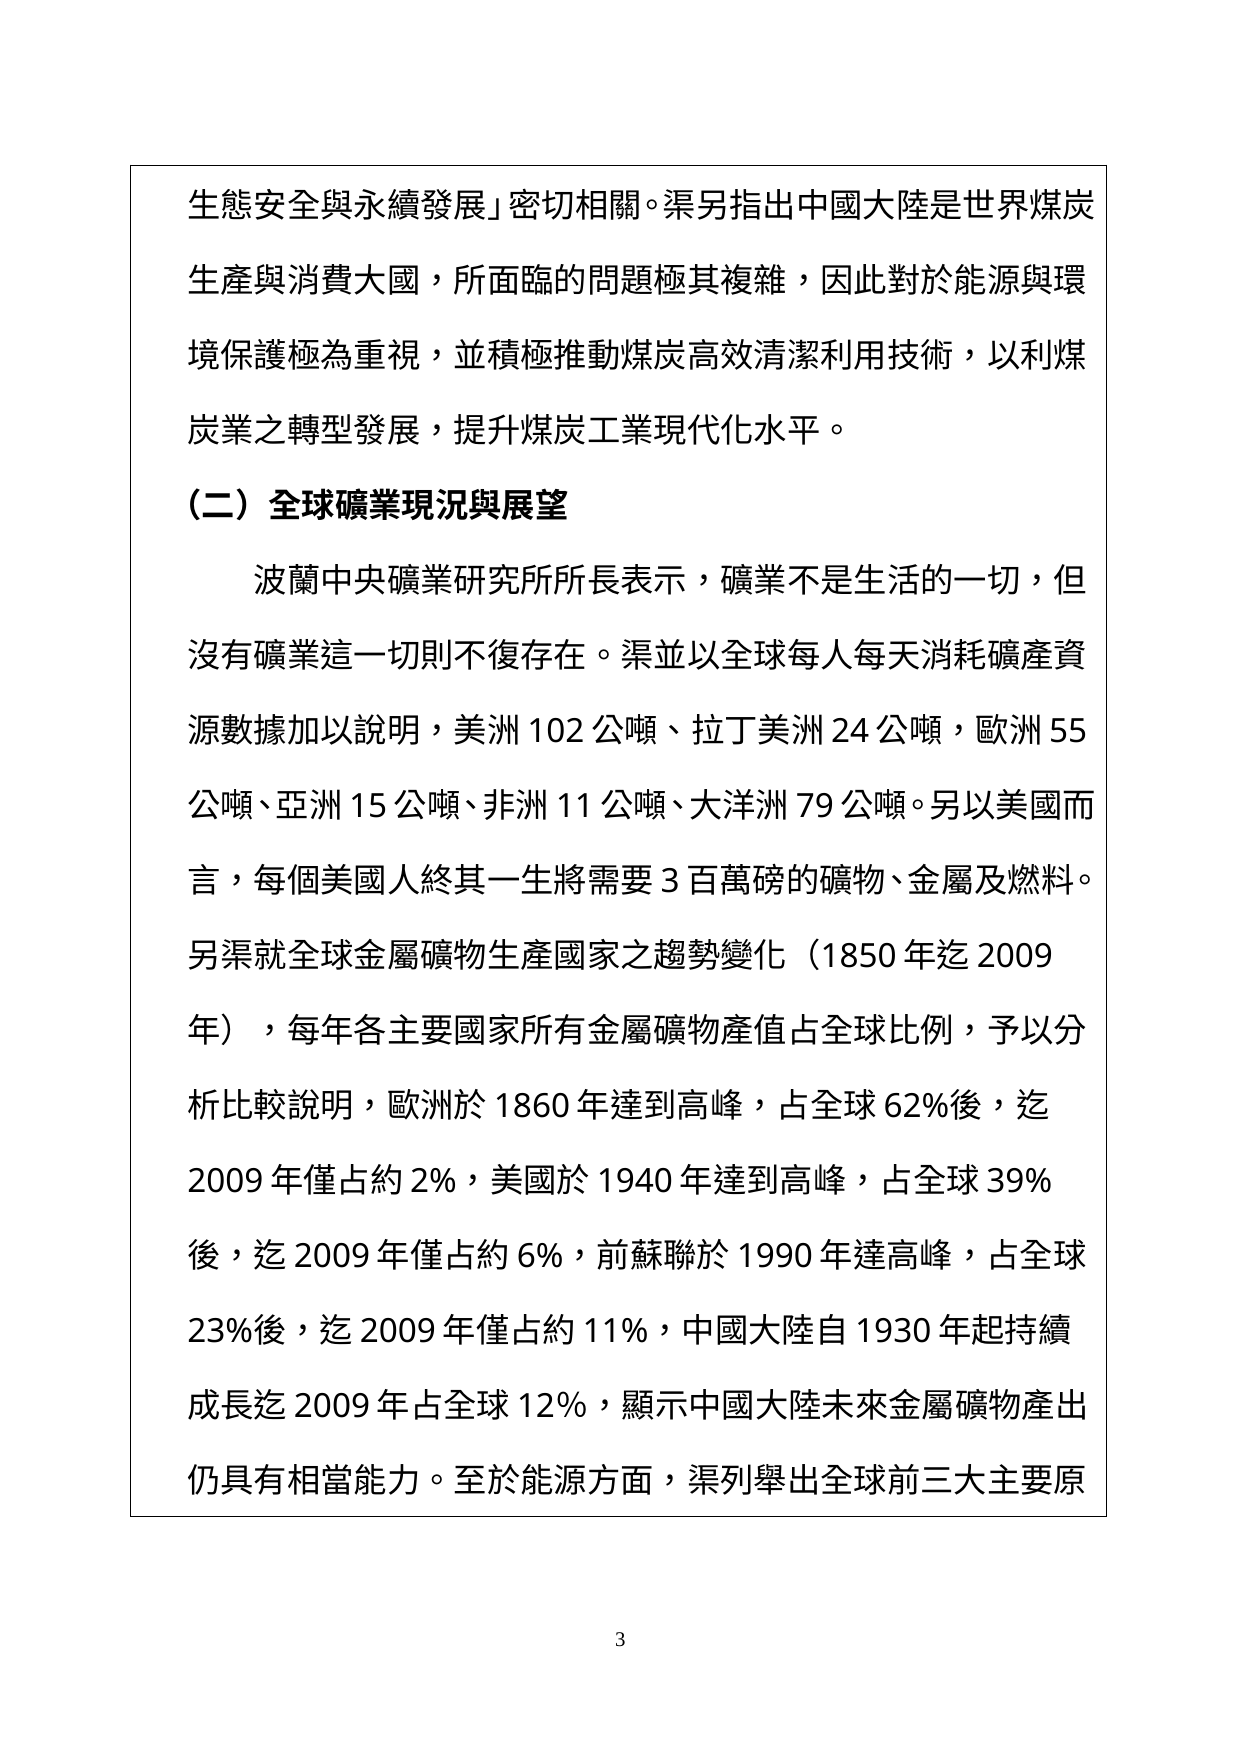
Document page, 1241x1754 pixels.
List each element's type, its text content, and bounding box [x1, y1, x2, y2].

table_header 交流活動基本資料 一、活動名稱：參加第7屆國際礦業科技會議 二、活動日期：104年4月24日至4月30日 三、主辦（或接待）單位：中國礦業大學 四、報告撰寫人服務單位：經濟部礦務局 活動（會議）重點 活動性質：會議 活動內容 中國大陸地大物博，礦產資源豐富，擁有全球主要礦產資源，且各類礦產品在全球占有重要地位，但仍有極大部分地區尚待探勘開發，這些潛在之礦產資源仍是全球甚具吸引力的探勘與開發目的地。另隨著全球礦產需求增加，尤其是大陸地區對各類礦產之需求量，更為礦業帶來前所未有的壓力，再加上永續、健康和安全等議題，使技術創新之需求變得更加迫切，加速促進礦產資源開採技術的進步與創新。中國大陸藉此會議之召開，除可提供中國大陸展示研究成果外，並將有助於國際礦業與科技之合作與交流。 本次研討會主題為現代礦山的生態安全與永續發展，將從綠色礦業、安全衛生、環境地工、智慧採礦、資源利用、淨煤技術等次子題，探討分享如何運用新的開採技術與生產工具，避免開採沈陷破壞土地與地表建物、減少煤層瓦斯災害與排放措施。參與會議除可瞭解全球與中國大陸礦業發展趨勢、煤層氣與地下煤炭氣化發展、綠色與智慧礦業創新發展之情形外，並可借鏡各國先進的研發經驗，供我國礦業發展之參考供際助於全球人員新發展之情形外，並可借鏡各國先進的研發經驗，有助000000000000000000000000000000000000000000000000000000000000000000000000000000000000000000000000。本次會議計有14個國家，約250餘位代表與會。 礦產開發與利用為人類帶來經濟與社會的正面效益，但在開發與生產過程中需開挖地表或地下，也因此造成地表裸露與生態變化，以及棄置廢土石與地表沈陷占用大量土地等環境的負面效益。由於土地資源有限，正本清源，治本之道為減少地表裸露及土地占用，並採用減輕土地與環境損壞的開採方法與技術，綠色礦業遂因運而生。因此，從整個礦場生命週期來看，近代綠色礦業。須做到即是來看，方法與措法與措施000000000000000000000000000000000000000000000000000000000000000000000000000000000000000000000000000000000000000所訴求者即是減量化、資源化與再利用。 全球經濟走緩，礦產品價格疲軟，進而影響礦業公司獲利下跌，導致探勘活動及礦山開發的放緩或中止。在當前經濟景氣緩步復甦的時代，礦業經營必須設法增加能源效率及降低生產成本。因此，提升生產效率、生產力與生產量為即成為不二法門。其中影響生產力最重要之變因莫過於基礎建設、通訊設施及自動化。 （一）會議開幕 本屆會議由徐州中國礦業大學校長致開幕辭，渠表示，國際礦業發展正面臨清潔能源、高效利用與永續發展等三大挑戰，並提出未來礦業發展三大趨勢：從重視開採轉向綜合利用，促進採掘與復墾利用相結合；採煤技術呈現區域性移轉，非洲地區的煤炭市場正在崛起；煤炭利用由粗放型向精細型轉變，清潔高效成為主要議題，這與本屆大會主題「現代礦山的生態安全與永續發展」密切相關。渠另指出中國大陸是世界煤炭生產與消費大國，所面臨的問題極其複雜，因此對於能源與環境保護極為重視，並積極推動煤炭高效清潔利用技術，以利煤炭業之轉型發展，提升煤炭工業現代化水平。 （二）全球礦業現況與展望 波蘭中央礦業研究所所長表示，礦業不是生活的一切，但沒有礦業這一切則不復存在。渠並以全球每人每天消耗礦產資源數據加以說明，美洲102公噸、拉丁美洲24公噸，歐洲55公噸、亞洲15公噸、非洲11公噸、大洋洲79公噸。另以美國而言，每個美國人終其一生將需要3百萬磅的礦物、金屬及燃料。另渠就全球金屬礦物生產國家之趨勢變化（1850年迄2009年），每年各主要國家所有金屬礦物產值占全球比例，予以分析比較說明，歐洲於1860年達到高峰，占全球62%後，迄2009年僅占約2%，美國於1940年達到高峰，占全球39%後，迄2009年僅占約6%，前蘇聯於1990年達高峰，占全球23%後，迄2009年僅占約11%，中國大陸自1930年起持續成長迄2009年占全球12％，顯示中國大陸未來金屬礦物產出仍具有相當能力。至於能源方面，渠列舉出全球前三大主要原油、煤炭及天然氣生產國。原油為沙烏地阿拉伯、俄國、美國；煤炭為中國大陸、美國、印度；天然氣為俄國、美國、加拿大，顯示美國及俄國在能源礦物方面具有得天獨厚之優勢。最後，，高峰於199039%後，，迄2009年僅占0000000000000000000000000000000000000000000000000000000000000000000000000000000000000000000000000000000000，以有金屬產值今生洲79公噸。00000000000000000000000000000000000000000000000000000000000000000000000000000000000000000000000000000000000000000渠表示當今全球礦業之挑戰包含資源之取得性及礦業之永續發展。其中，當代礦業永續發展主要內涵包括合理利用礦產資源，改善礦場安全與衛生，降低環境衝擊，提升礦產價值及經濟利用，最終必須要能做到經濟具可行性、環境具承載性、社會具公平性。 （三）中國大陸煤層氣開發利用情形 中國大陸煤礦瓦斯治理國家工程研究中心主任指出，中國大陸煤炭資源豐富，探明資源量高達5.9萬億公噸，同時為全球煤炭生產首要國家，但因煤礦地質條件極為複雜，生產方式90%為地下開採，其中70%更屬高煤層氣礦床，因此，煤層氣開發對於保障煤炭安全開採具有極其重要作用。早期煤層氣被視為危害採煤安全之禍害，直接排放至大氣環境，加劇全球溫室氣體效應，也是一種資源的浪費。如今煤層氣已被視為一種清潔能源，其中蘊藏著鉅大的經濟利益與不可忽視的環境效益。渠表示，2014年中國大陸煤炭產量高達38.7億公噸，煤層氣產量也達到170億立方米，其中井下煤層氣抽採量為133億立方米，地面煤層氣產量為37億立方米，惟總利用率不到一半，僅77億立方米。根據預測，2015年中國大陸煤層氣產量將達300億公噸，2020年將達500億公噸，2030年將生產900億公噸。渠表示，近十年來，中國大陸煤層氣產業及產量獲得快速發展，主要歸功於鑽井技術、壓裂技術、排採技術及地面工程技術獲得突破。此項技術突破不但促進了煤層氣利用大幅提升，同時也改善了煤礦安全，使煤層氣事故得到有效控制。以2014年之死亡人數266人與2005年之2,171人相比，降幅達87.7%。另換算成百萬公噸死亡率，則從2005年的2.76降至2014年的0.257。 渠並指出，中國大陸煤層氣開發策略係以安全、能源、環保為考量，將產業發展規劃分為規模奠基階段、擴張階段及形成階段等三階段，結合地面與井下採收為開發模式。渠認為在煤礦區煤層氣抽採方面，政府應鼓勵煤層氣開發企業與煤炭企業合作，推動煤炭與煤層氣資源協調開發，按照先抽煤層氣再採煤之原則，採煤前應儘快降低煤層和圍岩中煤層氣含量，以利防治煤層氣事故，亦有利於煤炭與煤層氣資源安全高效開採，減少資源浪費。渠表示中國大陸煤層氣主要分布於九大盆地，包括伊利、準格爾、塔里木、吐哈、鄂爾多斯、沁水、海拉爾、二連、東雲南及西貴州。目前已初步建成鄂東沁水兩大煤層氣開發利用示範區。 徐州中國礦業大學教授報告煤炭與煤層氣共採之研究案例指出，煤層氣雖是高熱值、無污染之能源，但也是污染大氣的主要溫室氣體。因此，為同時解決能源與環境問題，煤層氣之開採利用至為重要，煤炭與煤層氣共採即為最佳之技術。渠表示澳洲與美國煤層較淺且滲透性佳，主要係在地面預先抽取煤層氣為主；中國大陸煤層較深且滲透性差，主要係以井下抽取煤層氣為主。渠另指出煤炭開採過程，煤層及上盤應力隨之改變，導致鄰接煤層變形，形成層面龜裂及岩盤垂直裂隙，進而改善煤層及岩盤內煤層氣之滲透性，為解壓後之煤層氣提供大量的通道。同時因煤層卸壓，瓦斯壓力降低，致使吸附煤層氣解吸附速度加快。因此倘能充分利用此煤面盤壓效應採取煤層氣即可實現煤炭與煤層氣共採。渠並說明煤炭與煤層氣共採之方式大致上可分為3個階段，亦即採礦前先進行煤層內煤層氣抽取；利用解壓與滲透性增加之效應，同時開採煤炭與煤層氣；採礦後進行廢石區煤層氣抽取。如此，即可改善煤層氣抽取率、減低溫室氣體排放、降低煤層氣災害、利用煤層氣資源，實現安全、高效、環保之協調共採。 （四）中國大陸地下煤炭氣化開發利用情形 徐州中國礦業大學教授報告中國大陸地下煤炭氣化技術發展情形表示，此技術不僅可以回收舊坑未採出的煤炭，亦可應用於開採採掘性、經濟性、安全性較差之薄煤層、深部煤層，或高硫、高灰、高煤層氣的煤層。地下氣化後之煤氣成分包含一氧化碳、二氧化碳、氫氣、甲烷等氣體，可作為家用、發電之燃氣，或可將一氧化碳、二氧化碳及氫氣分離儲存利用，氫氣為最理想之潔淨能源。渠強調此技術係將物理採煤變為化學採煤，因而具有安全性高、投資少、效率高、污染少之利基。但也指出受制於煤層和地質影響，以及地下水湧出、頂盤崩落、氣化劑成分、氣化機壓力等因素，地下氣化過程中之種種反應並不易控制，合成氣成分波動相當大，影響產出，技術難度高。 渠舉其參與之一項地質複雜、殘留難採、資源尚豐之計畫案例說明，倘以傳統機械採煤實難以達到高產高效再回收利用之成效，但在改以地下煤炭氣化生產，採用新型的窄帶狀開採、多重氣化爐運作、地面導控注氣、充填減沈固汙，並結合高氫燃氣發電，終能實現燃燒過程可導可控、產氣穩定質優、生產過程安全清潔、污染物近零排放，不但大大提高煤炭資源回採率，企業亦因此得以永續發展。為炭與煤層氣共採可分層氣之滲透，，地表沈陷有限。00000000000000000000000000000000000000000000000000000000000000000000000000000000000000000000000000000000 （五）非傳統油氣氣裂展望/資源利用 美國賓州大學教授報告非傳統油氣氣裂展望，首先說明全球主要頁岩氣蘊藏之地區與國家，在歐洲地區之國家有法國與波蘭，北美洲地區涵蓋美國、加拿大與墨西哥，亞洲地區主要為中國大陸，南美洲地區則有巴西及阿根廷，非洲地區有南非、利比亞及阿爾及利亞。依前五大儲存量排序為中國大陸、美國、巴西、墨西哥、南非。同時說明美國在1990年前以生產傳統天然氣為主，至2009年，非傳統天然氣產量已超過傳統天然氣產量，並預估到2035年，非傳統天然氣將占總天然氣產量之75%。 渠另指出，眾人皆認為天然氣比起煤炭、石油排放較少之溫室氣體，但眾所不知的是，以氣井之生命週期來看，生產頁岩氣所排放之溫室氣體足跡遠大於煤層氣及傳統天然氣，大約分別高於20%G及30%以上，甚或兩倍以上，主要係來自生產過程中鑽孔裂解後之井漏及回流水所排放出。頁岩氣生產過程中需使用大量高壓水壓裂頁岩，同時循環利用回收之水資源。之入的回流水至地表也伴隨著大量的甲碗00000000000000000000000000000000000000000000000000000000000000000000000000000000000000000000000000000000000000此大量的回流水往往伴隨著大量的甲烷，並排放至大氣。 如前所述，目前生產頁岩氣需使用大量水，造成水資源浪費及甲烷排放之環境問題，爰有以氣裂方式取代液裂之研究。渠表示，氣裂法具有不少優點，包含減少水之使用、溫室氣體之封存、產生複合裂隙。倘使用二氧化碳，除可增進頁岩氣回收率，還能避免使用水所造成之孔隙填塞、黏土膨脹等問題。 （六）智慧採煤技術 中國煤炭協會副會長在報告中國大陸智慧採煤技術發展時，首先說明中國大陸煤炭蘊藏分布情形，北部占49.3%，西部占30.4%，西南部占8.6%，中部占11.7%，東北部占3%，並強調中國大陸將構建14個煤炭能源基地，形成10個1億公噸級及10個5千萬公噸級之大型煤炭企業體。另渠亦說明中國大陸採煤機械化程度，大型煤炭企業從2000年的73.3%提高至2015年之95%。生產率也從5.5公噸/工提升至12公噸/工。百萬公噸死亡率則由0.5降至0.2。渠並分析預估中國大陸煤炭產量於2013年達到38.7億公噸之高峰後，將逐年下降，至2020年預計生產量將降至33億公噸。 其次，渠談到智慧採礦係由機械化演進而來，主要科技包含自動感知、智慧控制及物聯網，並依感知條件、認知過程及決策分析，達到自動操作。其中物聯網架構可區分為三層，包括感知層、網路層及應用層，其主要係運用各種感知器蒐集資料，透過網路將資料傳送至雲端計算處理，並將礦山整體現象視覺化、數位化及智慧化。此物聯網結合了感知技術、傳輸技術、控制技術、資訊處理與管理、採礦與選礦技術等，構成礦山人與人、人與物、物與物相聯之網路，最終將可達成全程控制礦山之安全生產及營運。如以礦山安全物聯網為例，其核心內容包括透過感知礦山災害徵兆，將可落實各種災害事故之預警預報；經由感知礦工周圍安全環境，將可實現主動式安全保障；通過感知礦山設備工作狀況，將可達成預知維修內容。最後，礦業界期望藉由自動化與智慧化技術，能達成無人化、高安全的綠色採礦目標。 （七）綠色礦業 在報告中國大陸科學採礦之展望時，徐州中國礦業大學教授指出，中國大陸煤礦正面臨市場面之需求不足、去庫存壓力，政策面少用煤之能源結構調整，安全面之中小型煤炭企業災變頻傳，以及環境面之各種環境污染與生態退化等多重面向壓力下，必須由綠色採煤進化至科學採煤，才是永續發展全生命週期最佳之採煤方式。渠強調綠色採煤係針對煤礦開採所造成之地層變動及脈石堆放對環境影響所為之防治。在地層變動方面，地下水流失與湧水事故係以保水採礦因應；煤層氣外洩污染與事故則以煤與煤層氣共採因應；地表沈陷、土壤與建物損害應以條帶開採與充填開採，地層剝離灌注固結因應。至於脈石堆置所造成農地占用，環境污染，則以煤巷支撐與地下堆放因應。前述各項因應措施加上地下煤炭氣化技術，共同構築成為綠色採煤的內涵。推動綠色採煤之主要目的在於充分利用生產煤炭中所伴隨而生之各項資源如瓦斯、水、脈石等，以達到對環境擾動最小化，生態影響最小化，進而實現低開採、低排放、高利用之資源合理利用，使煤炭開發與環境和諧發展。至於科學採煤內涵則更包含了以人為本，保護礦工身心健康，防止職災的安全開採；以機械化、數位化、智慧化的生產方式，減少用人之高效開採；以及煤層氣、地熱利用與地下煤炭氣化，減少溫室氣體排放之低碳開採。為了落實科學採煤，渠建議政府對於環境污染與事故頻傳之低科學採煤之企業應加諸額外稅賦與罰鍰，以增加其成本；反之，對於高科學採煤之企業，政府應提供補助與獎勵，以降低其生產成本。為此，政府尚須建立一套合理、完善、可行之評估制度，除上述內涵列為一級指標外，應就各內涵建立二級指標，以增加其可操作性。 烏克蘭國立採礦大學教授在綠色開採薄層煤技術研究報告中說明，烏克蘭全國70％煤層厚度約在0.5-0.8米，以現在之量產技術常伴隨大量脈石產出，導致煤炭品質下降，煤灰成分高達45-50％，因此，提升薄層煤生產效率一直是煤炭界待克服之問題。渠研究顯示，採用分離開採技術，即採煤與圍岩刨除分別進行，煤炭與脈石分開運輸，並將脈石回填至採空區，除可解決上述問題，維持原煤炭品質外，尚可減省大量堆置脈石所需之土地。 北京中國礦業大學教授認為土地整復與生態恢復應為綠色礦業之一環，礦場安全除注重生產安全外，應延伸包含生態安全。渠分析傳統整復問題與失敗案例指出，業界對整復在觀念與想法上應有所創新，並表示整復不應只是土地議題，也應是環境議題。採礦後土地復整既要恢復土地資源，亦須恢復自然環境生態系統，亦即人類在開發資源合理利用之同時，更應不忘促進土地保護、生態平衡與資源開發三者協調發展。渠進一步強調整復不應為開採後之活動，更應始於開採前及開採中，因此，礦山之整復活動應與採礦同時進行。另渠以利用黃河砂回填整復之成功案例，建議地陷土地之整復亦可以河川沈積物回填。對具自燃性之煤礦廢石堆，渠建議整復前應先被覆一層隔離層，以隔絕氧氣輸送，再進行一般覆土，並進行植生綠化。 徐州中國礦業大學教授從煤炭物流角度說明綠色運輸對永續發展的重要性。渠舉煤炭鐵路運輸為例表示，中國大陸煤炭運輸路線佈局應根據各生產地與消費地距離，運輸之外部成本，找出最佳運輸量。如此始能節省煤炭運輸成本，降低運輸能源消耗，減少對環境之衝擊。渠更呼籲政府應擬定政策，以引導達成煤炭之綠色運輸目標。 荷蘭達爾夫特大學教授報告如何經由輸送帶節能達成綠色採礦目標表示，應從提升能源效率著手。渠說明現代礦業開發採用大規模輸送帶運輸礦石後，耗費大量電力，有些情況，甚至占達礦場總能源消耗的40％。為節約能源，渠表示可從採用節能之組件，改變操作控制方式及創新理念等著手。有關節能組件方面，如使用低阻橡膠輸送帶及皮帶輪，可減少約10％的電力；使用低損耗的輸送帶可節省40％的用電。在改變操作控制方面，如轉換操作的速度控制，可調降輸送帶速度，以增加礦石載重量，預估將減少能耗約5-20％。在創新理念方面，可採用新輸送技術、重新設計輸送帶系統、最適化運輸與物流等。 中國礦業大學教授研究帶狀回填採礦法之地層變動特性指出，密集與大量之煤炭開採往往造成嚴重地表陷落、地面龜裂、地滑等環境地質災害，因此採煤方法之選擇將直接影響採煤後沈陷之程度。渠說明，一般控制採煤沈陷之技術可分為兩類：一為煤柱支撐法，另一為回填支撐法。前者有帶狀採煤、房柱採煤等方法，但回收率甚低，如帶狀採煤之回收率僅約40%，造成大量煤炭資源之浪費。後者有陷落區回填、地層剝離回填等，回收率較高達80%，但成本相對較高。為此渠建議整合二法擇其優去其劣，稱之為條帶回填採煤法，回收率可達70%。此法分為兩個階段，首先，帶狀採煤後隨即回填，並保留未採之大煤柱，此時，覆蓋岩層受回填料及煤柱支撐，地表沈陷有限，再俟回填料壓實後，始回收大煤柱，但仍保留部分煤柱以支撐回填料，如此即可降低沈陷量。渠另強調此法尚須遵守幾點原則，必需有足夠之回填料來源，並控制開採與回填之平衡；確保安全且有效的開採；回填方法必須簡單穩定；確保低成本與回填成效。 （八）參訪匯中石材公司 該公司為台資石材加工企業，89年於上海嘉定工業區設廠投產，擁有金剛砂拉鋸8台，義大利磨台2部，燒板機1台，年產40萬平方米花崗石大板。隨者經濟發展，都市化不斷向郊區拓展，102年該工業區廠房被徵收而遷廠至更外圍之外岡工業區重新建廠，新增鑽石拉鋸2台，金剛砂拉鋸則減為4台，年產20萬平方米花崗石大板及20萬平方米大理石大板，同時也代工其他廠商之大理石原石之加工切板。為加強環保，該公司也引進了污水處理循環利用系統。該公司產品線甚為單純，僅生產一次加工之大板後，即予銷售。產品銷售以中國大陸境內為主，少數銷售至國外，如韓國、美國等，同時也銷售國外廠商生產之大板。 為適應中國大陸當地員工之特性，提升生產力，該公司發展出特殊之經營模式，將生產線改由員工承包，管理行銷業務仍由台籍幹部負責，公司經營堪稱穩定。該公司深知石材加工倘能與礦山開採配合，更有助於該公司之永續經營，因此，亦曾經到其他省分找礦源，進行投資合作，但未竟功。肇因於礦山開採經營，業者除需取得採礦權外，尚須取得土地權，始可進行開採。中國大陸也與世界各地之礦業開發一樣，業者也面臨政府政策所加諸之社會責任，除需給予當地農民回饋金外，另部分地區政府以考量當地經濟發展與就業為由，要求當地所生產之原石不得外售，並要求或獎勵業者於當地設置加工廠，以提供當地就業機會。 另該公司為掌握國外石材原石來源及該原石市場，與印尼大理石石材礦公司合作，包攬原石銷售，掌握市場通路，更有助於該產品市場價格之穩定。 遭遇之問題：無 心得及建議： 企業永續經營一直為台商追求之目標。就資金面而言，由於業界與國內銀行長期所建立之往來關係，資金來源無虞。惟就經營環境面而言，由於中國大陸土地屬於國有，土地使用權具有期限之限制，以及隨著都市化快速向郊區發展，土地使用型態也隨之產生變動，政府開發新的工業區取代舊有工業區，迫使廠商遷廠，或結束營業，不利企業永續經營。另家族企業之經營型態，仍尚未轉型為專業經理人之經營模式，倘第二代或第三代無興趣或無經營能力，亦不利企業永續經營目標之達成。 由於礦產資源與土地、水、植被等環境要素緊密相聯，大規模開發礦產資源勢將直接構成對環境的威脅與破壞，使得環境污染、生態退化及資源競爭與取得等環境議題成為全球礦業開發爭議最主要的原因，輕者往往導致生產力損失，嚴重者則造成礦山中止開發，甚而訴諸訴訟。因此，隨著環境保護的趨嚴，社會社區的關切，二者儼然已成為礦業獲利的決定因子。礦業界必需認知所處環境與社會之改變，礦業開發不應仍把經濟利益放在第一位，一再以犧牲環境與生態為代價。政府與企業應思考如何恢復建立一個包容礦業的社會生態系統，強化綠色礦業的理念，以提升礦業整體形象、促進礦業的永續與健康發展。 21世紀是數位人工智慧時代，隨著時代進步，採礦技術、理念與管理皆應同時進行變革，企業亦應朝機械化、自動化、智慧化的採礦發展，力行珍惜資源、保護環境、確保礦工安全，並將永續發展所涵蓋之經濟、環保、社會各面向之成本內部化，形成良性競爭，減少社會衝突，才有機會改變採礦掠奪者之形象。為此，產官學界有必要為礦業重新塑造新的商業文化、環保文化、職場文化、文明文化與管理文化，始有助於礦業永續經營。 由於煤炭地下氣化技術可將採煤變成採氣，運煤變成輸氣，搬脈石變成無脈石，因此得以降低碳排放與環境污染。又與傳統燃煤相比，可減少二氧化碳排放，並有利於二氧化碳之捕捉、儲存與利用，此技術之節能減排效果可謂極為顯著。由於中國大陸能源資源屬煤多油少氣乏，因此對此項技術之投入研發不遺餘力。但據了解日本在此地下煤炭氣化之技術研發亦相當先進，日本煤礦地質及成煤條件與我國極為相似，中國大陸亦有薄層煤，政府或可進一步瞭解借鏡中國大陸與日本對煤炭地下氣化技術發展現況與成果。 由於煤炭地下氣化技術不僅為清潔能源技術，亦是符合環境友善之綠色技術，相信煤炭蘊藏量豐富的國家，其政府仍將持續大力支持此技術之研發。有朝一日，地下煤炭氣化成熟後，煤炭不再以傳統方式開採，而係改以生產氣體並輸送儲存，或就近發電輸電，未來在新的產業及經貿模式形成後，勢必衝擊傳統煤炭開採設備運輸儲存使用之產業鏈。另新科技降低傳統採煤之礦災，提升礦場安全，降低職業病害，增進生產效率，亦將降低從業礦工需求，因此地下煤炭氣化技術未來發展趨勢實值得觀察。 礦業在中國大陸之經濟發展中占了相當重要之地位，因此，推動礦業機械化、綠色化、智慧化即成為政府重要之政策。推動此三化之目標，最終就是要達成經濟、環境、社會之永續發展。我國礦業機械化早已完成，綠色化亦見成效，但智慧化猶待努力，此實有賴產官學研的協同合作。 [131, 166, 1106, 1516]
